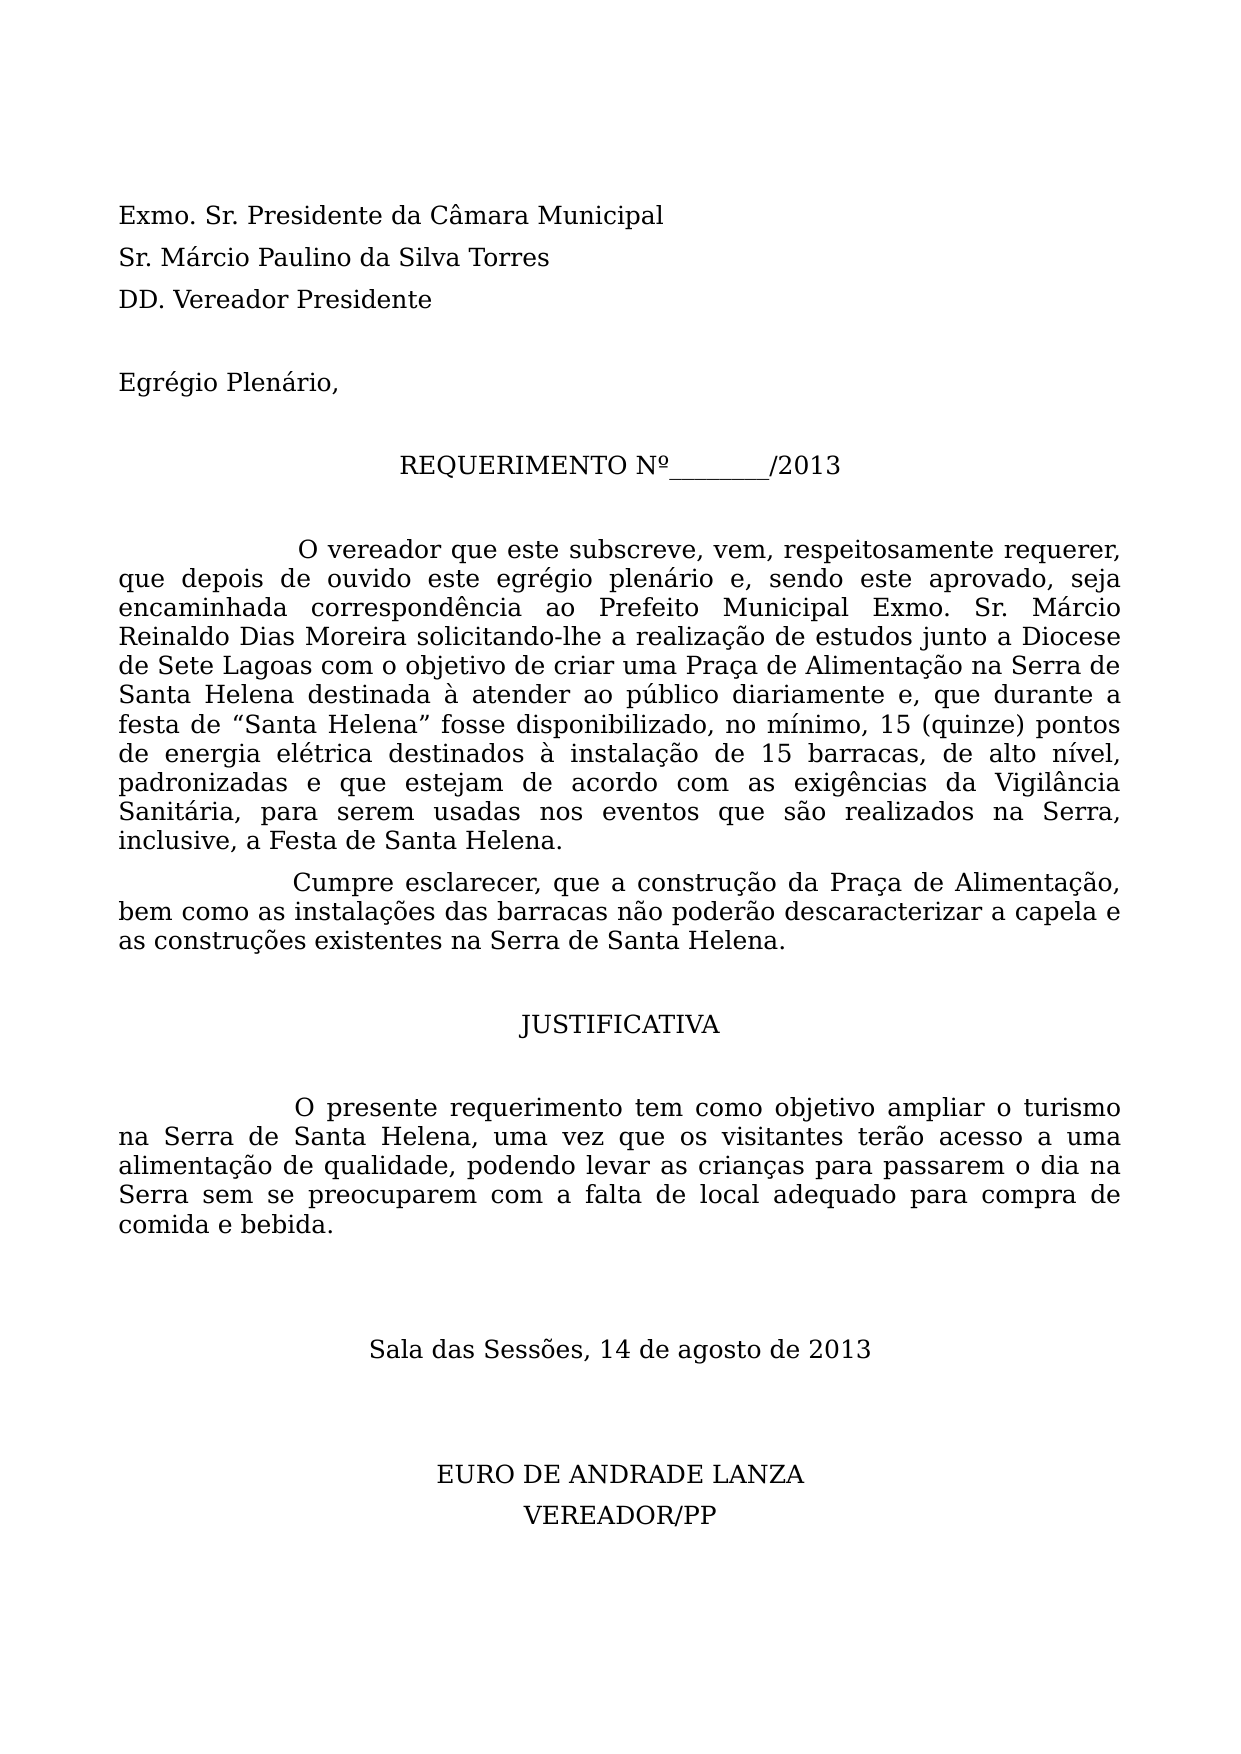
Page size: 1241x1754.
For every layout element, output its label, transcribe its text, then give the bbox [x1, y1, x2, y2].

text Egrégio Plenário, [118, 368, 1122, 397]
text JUSTIFICATIVA [118, 1010, 1122, 1039]
text REQUERIMENTO Nº________/2013 [118, 451, 1122, 481]
text VEREADOR/PP [118, 1501, 1122, 1531]
text O presente requerimento tem como objetivo ampliar o turismo na Serra de Santa Helena, uma vez que os visitantes terão acesso a uma alimentação de qualidade, podendo levar as crianças para passarem o dia na Serra sem se preocuparem com a falta de local adequado para compra de comida e bebida. [118, 1093, 1122, 1239]
text DD. Vereador Presidente [118, 285, 1122, 314]
text Cumpre esclarecer, que a construção da Praça de Alimentação, bem como as instalações das barracas não poderão descaracterizar a capela e as construções existentes na Serra de Santa Helena. [118, 868, 1122, 956]
text EURO DE ANDRADE LANZA [118, 1460, 1122, 1489]
text Exmo. Sr. Presidente da Câmara Municipal [118, 201, 1122, 231]
text O vereador que este subscreve, vem, respeitosamente requerer, que depois de ouvido este egrégio plenário e, sendo este aprovado, seja encaminhada correspondência ao Prefeito Municipal Exmo. Sr. Márcio Reinaldo Dias Moreira solicitando-lhe a realização de estudos junto a Diocese de Sete Lagoas com o objetivo de criar uma Praça de Alimentação na Serra de Santa Helena destinada à atender ao público diariamente e, que durante a festa de “Santa Helena” fosse disponibilizado, no mínimo, 15 (quinze) pontos de energia elétrica destinados à instalação de 15 barracas, de alto nível, padronizadas e que estejam de acordo com as exigências da Vigilância Sanitária, para serem usadas nos eventos que são realizados na Serra, inclusive, a Festa de Santa Helena. [118, 535, 1122, 856]
text Sr. Márcio Paulino da Silva Torres [118, 243, 1122, 272]
text Sala das Sessões, 14 de agosto de 2013 [118, 1335, 1122, 1364]
